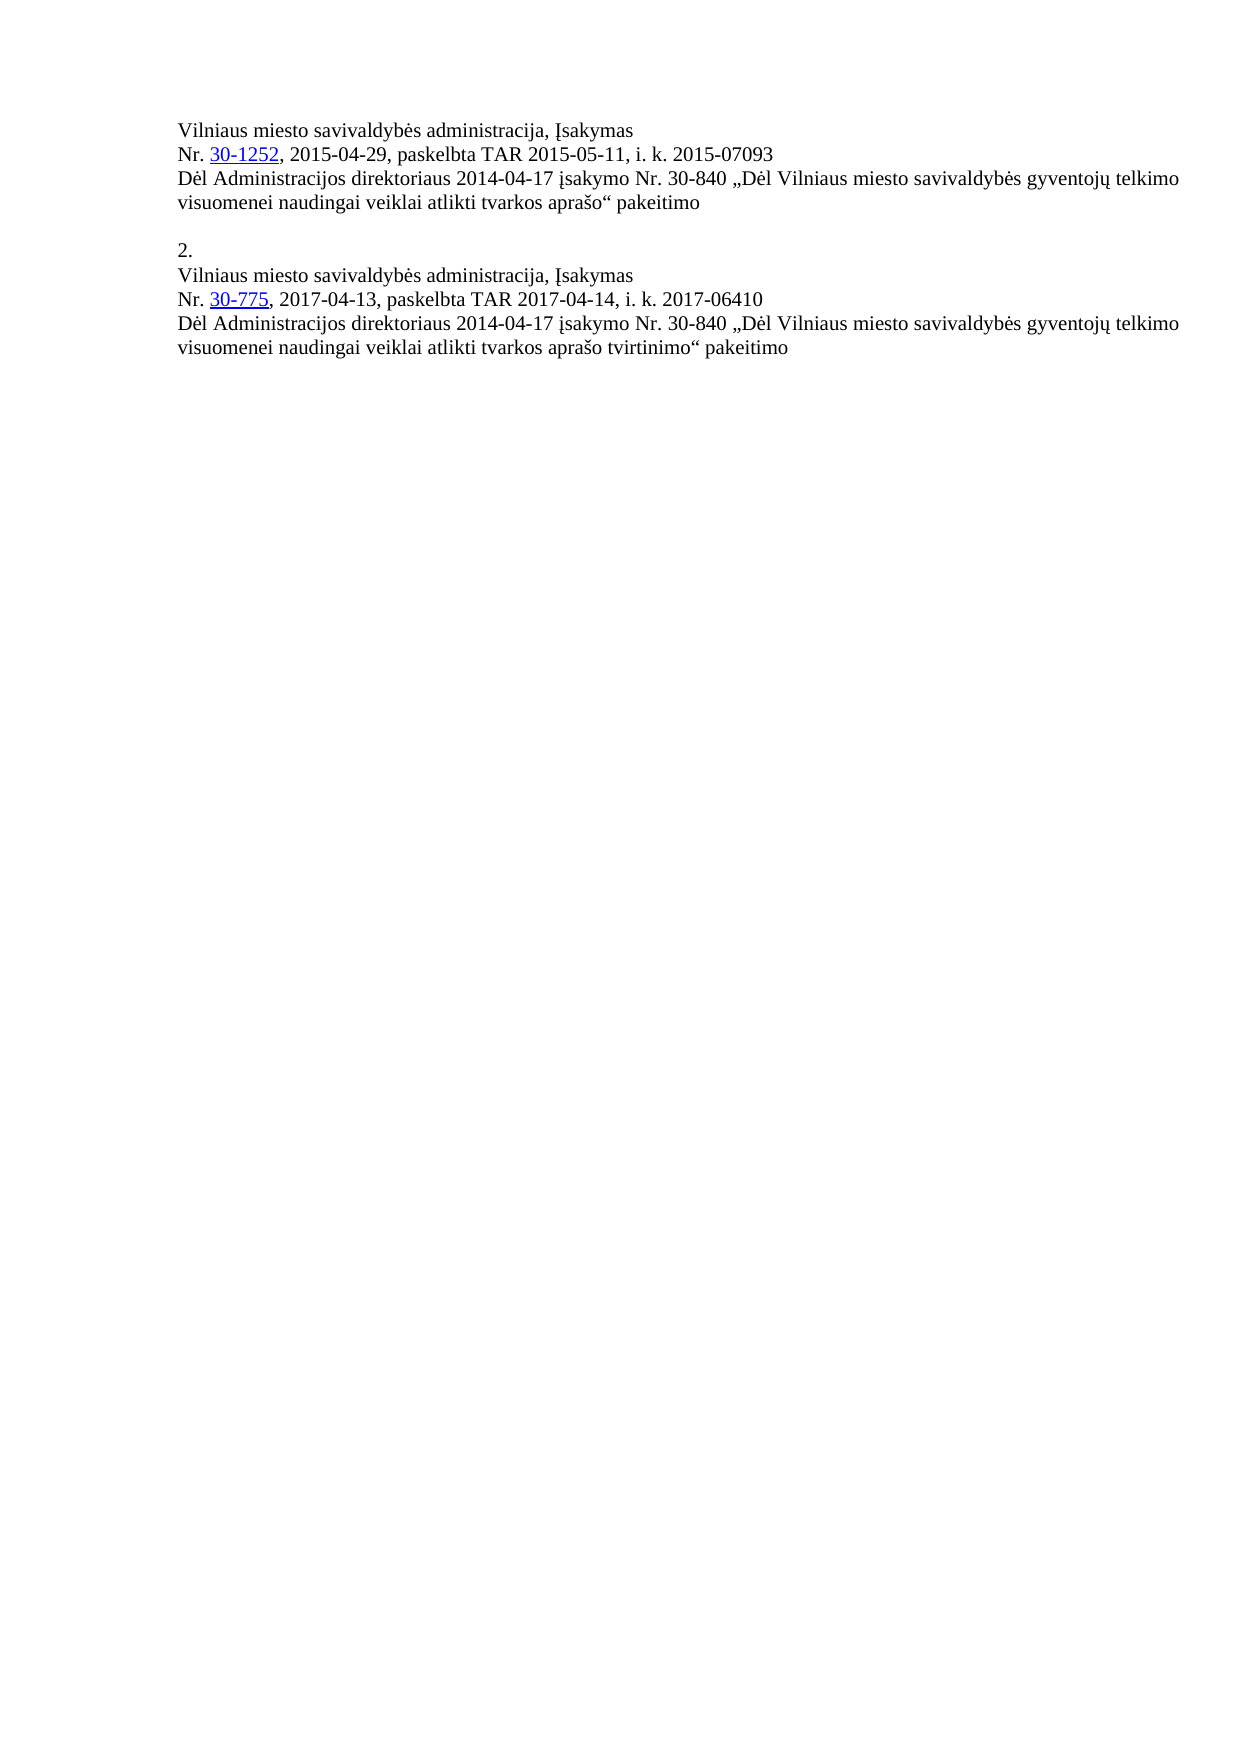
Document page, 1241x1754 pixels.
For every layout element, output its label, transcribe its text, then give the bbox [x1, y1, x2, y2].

text Vilniaus miesto savivaldybės administracija, Įsakymas [177, 262, 1181, 287]
text 2. [177, 238, 1181, 262]
text Nr. 30-1252, 2015-04-29, paskelbta TAR 2015-05-11, i. k. 2015-07093 [177, 142, 1181, 166]
text Vilniaus miesto savivaldybės administracija, Įsakymas [177, 118, 1181, 142]
text Dėl Administracijos direktoriaus 2014-04-17 įsakymo Nr. 30-840 „Dėl Vilniaus miesto savivaldybės gyventojų telkimo visuomenei naudingai veiklai atlikti tvarkos aprašo“ pakeitimo [177, 166, 1181, 214]
text Nr. 30-775, 2017-04-13, paskelbta TAR 2017-04-14, i. k. 2017-06410 [177, 287, 1181, 311]
text Dėl Administracijos direktoriaus 2014-04-17 įsakymo Nr. 30-840 „Dėl Vilniaus miesto savivaldybės gyventojų telkimo visuomenei naudingai veiklai atlikti tvarkos aprašo tvirtinimo“ pakeitimo [177, 311, 1181, 359]
